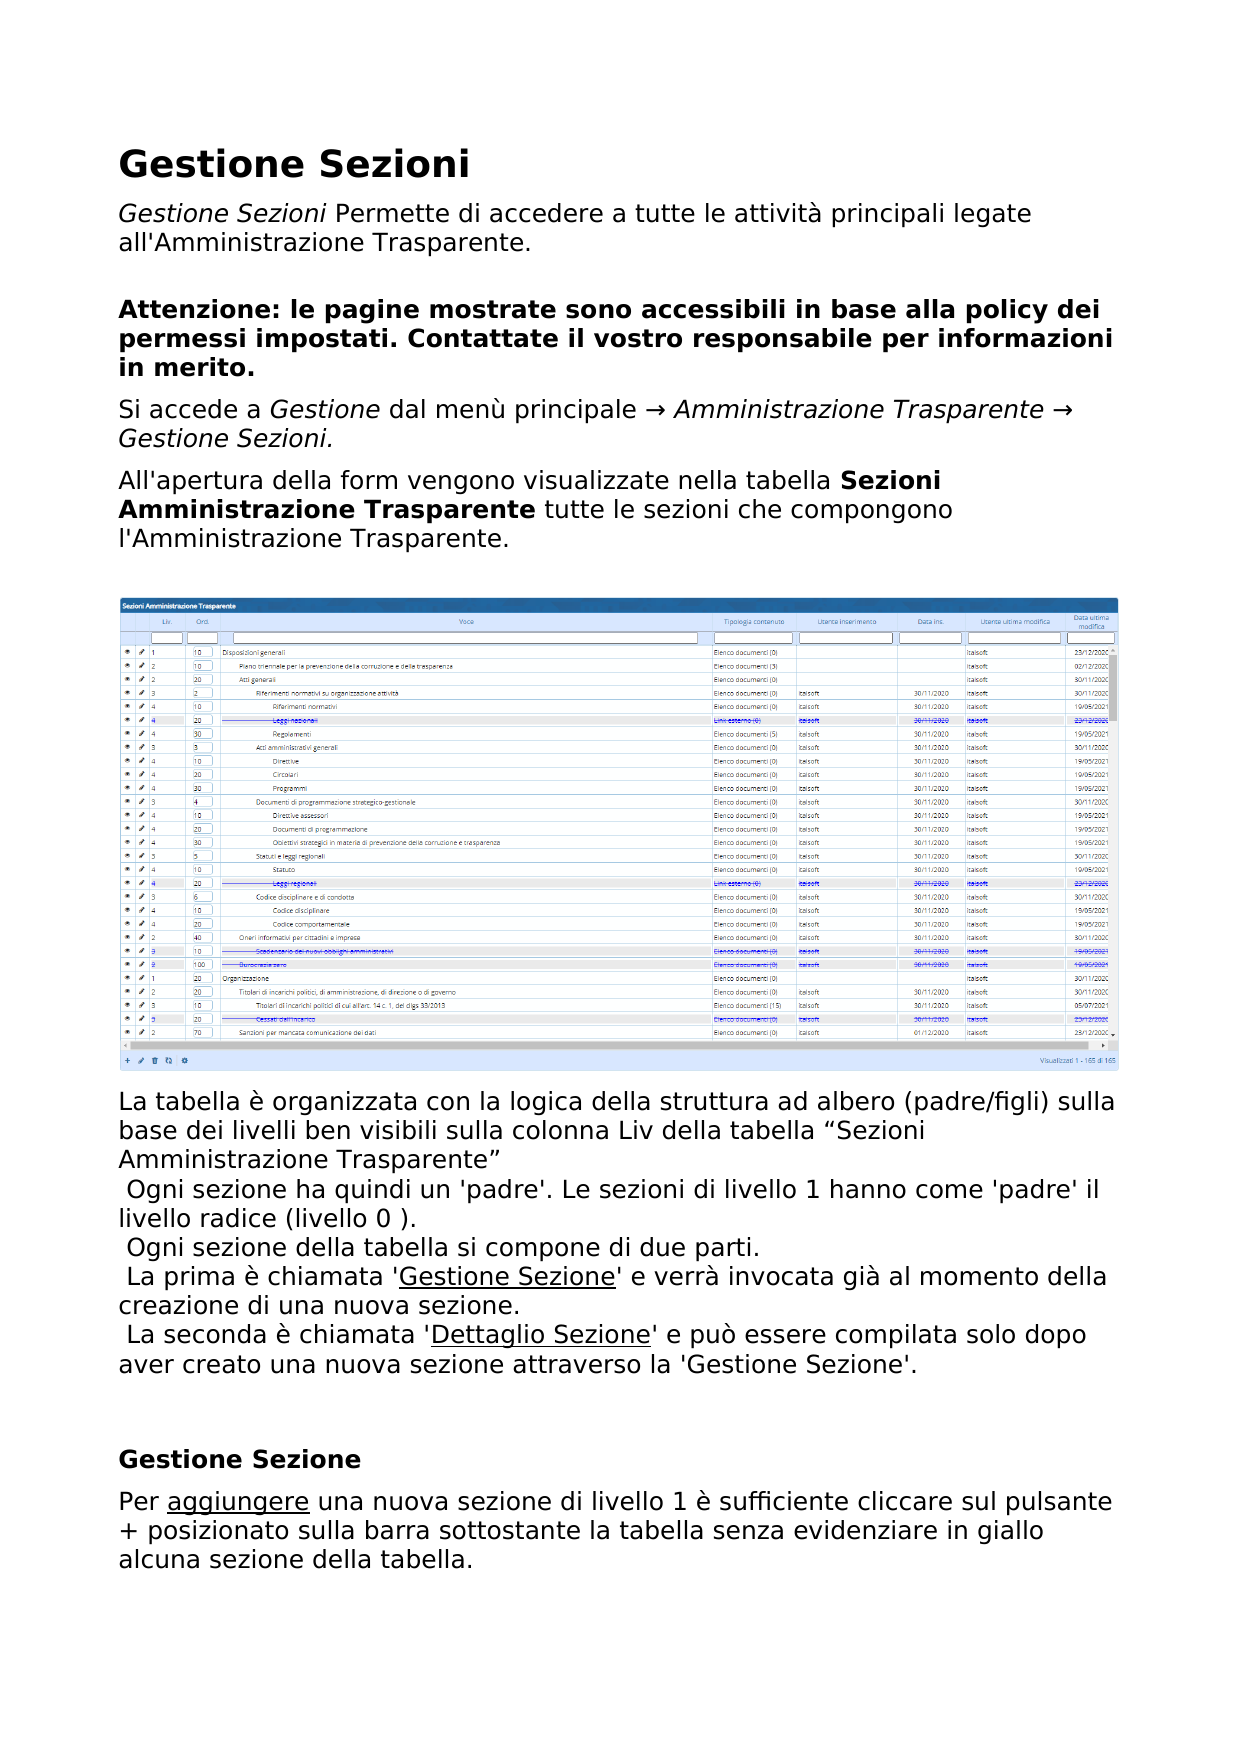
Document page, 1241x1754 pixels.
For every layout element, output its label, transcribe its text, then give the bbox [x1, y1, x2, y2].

picture [118, 595, 1123, 1075]
text Si accede a Gestione dal menù principale → Amministrazione Trasparente → Gestione Sezioni. [118, 395, 1122, 453]
subtitle Attenzione: le pagine mostrate sono accessibili in base alla policy dei permessi impostati. Contattate il vostro responsabile per informazioni in merito. [118, 295, 1122, 383]
text All'apertura della form vengono visualizzate nella tabella Sezioni Amministrazione Trasparente tutte le sezioni che compongono l'Amministrazione Trasparente. [118, 466, 1122, 583]
subtitle Gestione Sezione [118, 1446, 1122, 1475]
text Gestione Sezioni Permette di accedere a tutte le attività principali legate all'Amministrazione Trasparente. [118, 199, 1122, 258]
text Per aggiungere una nuova sezione di livello 1 è sufficiente cliccare sul pulsante + posizionato sulla barra sottostante la tabella senza evidenziare in giallo alcuna sezione della tabella. [118, 1487, 1122, 1575]
text La tabella è organizzata con la logica della struttura ad albero (padre/figli) sulla base dei livelli ben visibili sulla colonna Liv della tabella “Sezioni Amministrazione Trasparente” Ogni sezione ha quindi un 'padre'. Le sezioni di livello 1 hanno come 'padre' il livello radice (livello 0 ). Ogni sezione della tabella si compone di due parti. La prima è chiamata 'Gestione Sezione' e verrà invocata già al momento della creazione di una nuova sezione. La seconda è chiamata 'Dettaglio Sezione' e può essere compilata solo dopo aver creato una nuova sezione attraverso la 'Gestione Sezione'. [118, 1087, 1122, 1408]
subtitle Gestione Sezioni [118, 143, 1122, 187]
